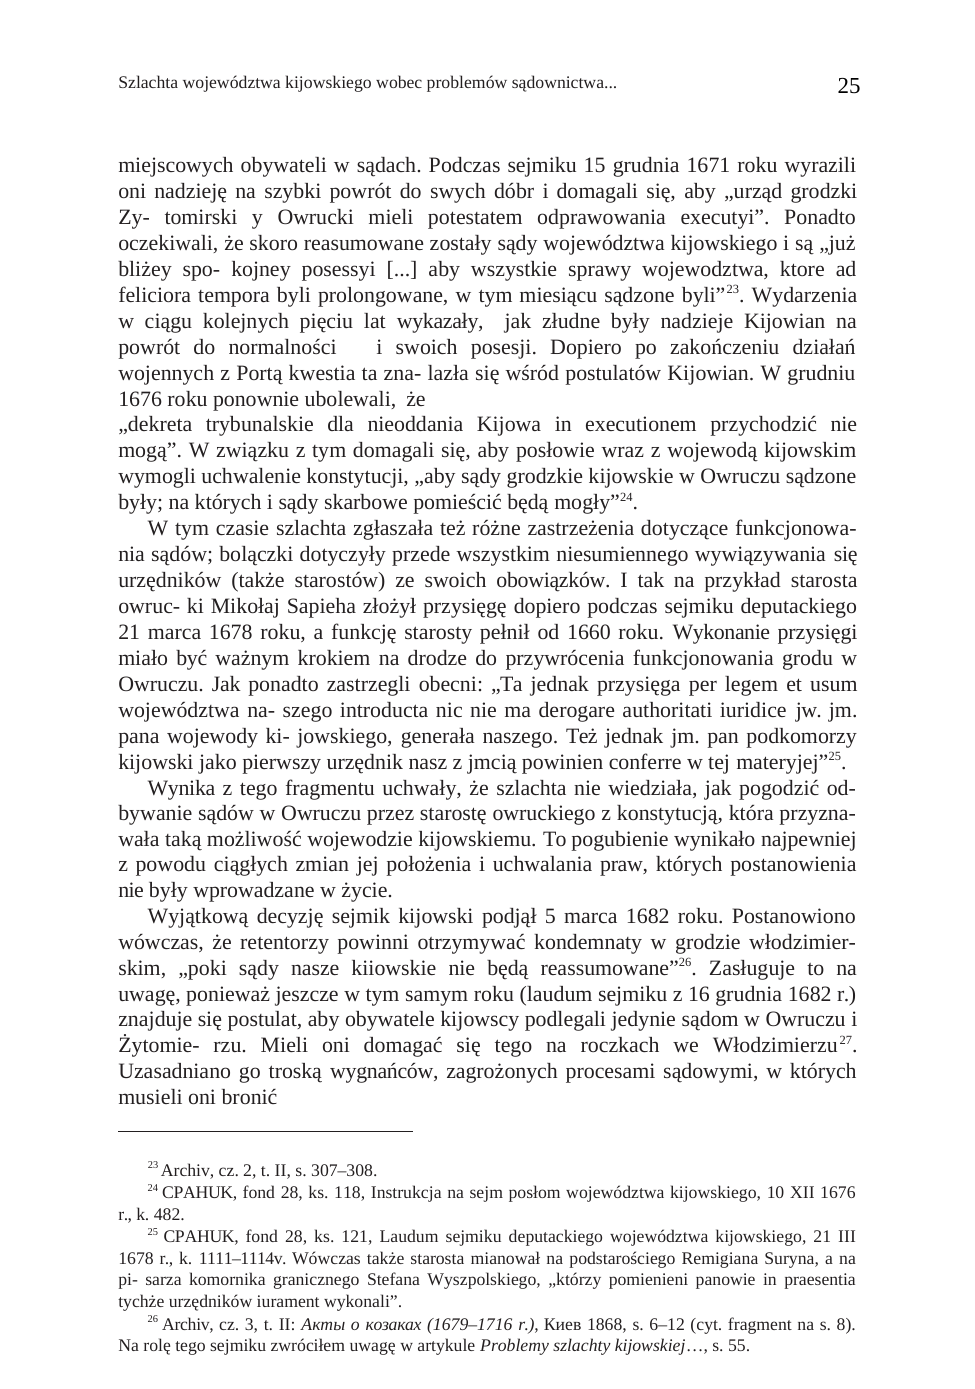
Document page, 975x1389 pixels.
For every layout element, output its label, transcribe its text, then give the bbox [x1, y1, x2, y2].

text Wynika z tego fragmentu uchwały, że szlachta nie wiedziała, jak pogodzić od- bywanie sądów w Owruczu przez starostę owruckiego z konstytucją, która przyzna- wała taką możliwość wojewodzie kijowskiemu. To pogubienie wynikało najpewniej z powodu ciągłych zmian jej położenia i uchwalania praw, których postanowienia nie były wprowadzane w życie. [118, 774, 857, 902]
text W tym czasie szlachta zgłaszała też różne zastrzeżenia dotyczące funkcjonowa- nia sądów; bolączki dotyczyły przede wszystkim niesumiennego wywiązywania się urzędników (także starostów) ze swoich obowiązków. I tak na przykład starosta owruc- ki Mikołaj Sapieha złożył przysięgę dopiero podczas sejmiku deputackiego 21 marca 1678 roku, a funkcję starosty pełnił od 1660 roku. Wykonanie przysięgi miało być ważnym krokiem na drodze do przywrócenia funkcjonowania grodu w Owruczu. Jak ponadto zastrzegli obecni: „Ta jednak przysięga per legem et usum województwa na- szego introducta nic nie ma derogare authoritati iuridice jw. jm. pana wojewody ki- jowskiego, generała naszego. Też jednak jm. pan podkomorzy kijowski jako pierwszy urzędnik nasz z jmcią powinien conferre w tej materyjej”25. [118, 515, 857, 774]
text miejscowych obywateli w sądach. Podczas sejmiku 15 grudnia 1671 roku wyrazili oni nadzieję na szybki powrót do swych dóbr i domagali się, aby „urząd grodzki Zy- tomirski y Owrucki mieli potestatem odprawowania executyi”. Ponadto oczekiwali, że skoro reasumowane zostały sądy województwa kijowskiego i są „już bliżey spo- kojney posessyi [...] aby wszystkie sprawy wojewodztwa, ktore ad feliciora tempora byli prolongowane, w tym miesiącu sądzone byli”23. Wydarzenia w ciągu kolejnych pięciu lat wykazały, jak złudne były nadzieje Kijowian na powrót do normalności i swoich posesji. Dopiero po zakończeniu działań wojennych z Portą kwestia ta zna- lazła się wśród postulatów Kijowian. W grudniu 1676 roku ponownie ubolewali, że [118, 152, 857, 411]
text 23 Аrchiv, cz. 2, t. II, s. 307–308. [148, 1159, 869, 1180]
text Wyjątkową decyzję sejmik kijowski podjął 5 marca 1682 roku. Postanowiono wówczas, że retentorzy powinni otrzymywać kondemnaty w grodzie włodzimier- skim, „poki sądy nasze kiiowskie nie będą reassumowane”26. Zasługuje to na uwagę, ponieważ jeszcze w tym samym roku (laudum sejmiku z 16 grudnia 1682 r.) znajduje się postulat, aby obywatele kijowscy podlegali jedynie sądom w Owruczu i Żytomie- rzu. Mieli oni domagać się tego na roczkach we Włodzimierzu27. Uzasadniano go troską wygnańców, zagrożonych procesami sądowymi, w których musieli oni bronić [118, 903, 857, 1109]
text 25 CPAHUK, fond 28, ks. 121, Laudum sejmiku deputackiego województwa kijowskiego, 21 III 1678 r., k. 1111–1114v. Wówczas także starosta mianował na podstarościego Remigiana Suryna, a na pi- sarza komornika granicznego Stefana Wyszpolskiego, „którzy pomienieni panowie in praesentia tychże urzędników iurament wykonali”. [118, 1226, 857, 1311]
text 24 CPAHUK, fond 28, ks. 118, Instrukcja na sejm posłom województwa kijowskiego, 10 XII 1676 r., k. 482. [118, 1182, 857, 1224]
text „dekreta trybunalskie dla nieoddania Kijowa in executionem przychodzić nie mogą”. W związku z tym domagali się, aby posłowie wraz z wojewodą kijowskim wymogli uchwalenie konstytucji, „aby sądy grodzkie kijowskie w Owruczu sądzone były; na których i sądy skarbowe pomieścić będą mogły”24. [118, 411, 857, 514]
text 26 Archiv, cz. 3, t. II: Акты о козаках (1679–1716 r.), Киев 1868, s. 6–12 (cyt. fragment na s. 8). Na rolę tego sejmiku zwróciłem uwagę w artykule Problemy szlachty kijowskiej…, s. 55. [118, 1313, 857, 1355]
